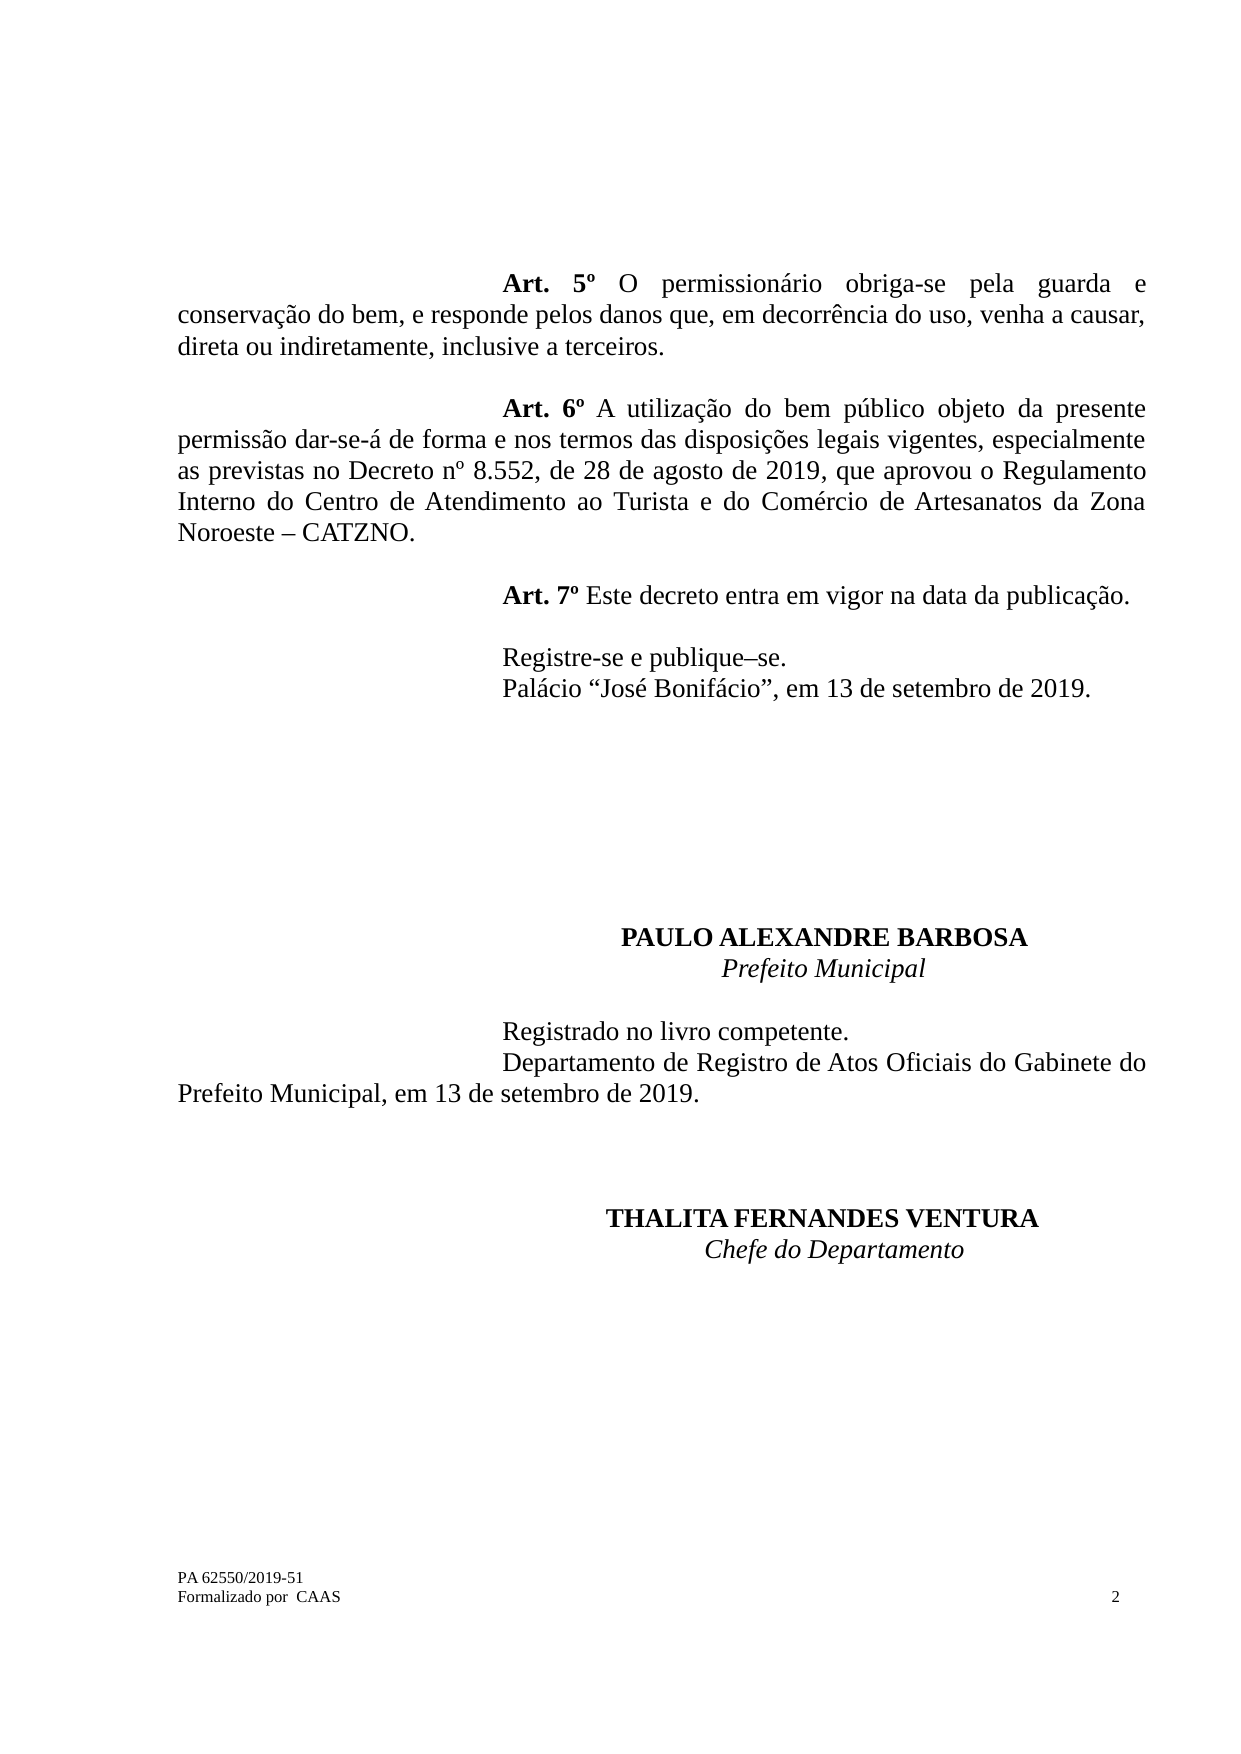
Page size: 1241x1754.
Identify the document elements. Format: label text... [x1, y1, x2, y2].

text Palácio “José Bonifácio”, em 13 de setembro de 2019. [177, 672, 1147, 703]
text Registrado no livro competente. [177, 1015, 1147, 1046]
text Departamento de Registro de Atos Oficiais do Gabinete do Prefeito Municipal, em 13 de setembro de 2019. [177, 1046, 1147, 1108]
text THALITA FERNANDES VENTURA [177, 1202, 1147, 1233]
text PAULO ALEXANDRE BARBOSA [176, 921, 1147, 953]
text Prefeito Municipal [177, 953, 1147, 984]
text Art. 5º O permissionário obriga-se pela guarda e conservação do bem, e responde pelos danos que, em decorrência do uso, venha a causar, direta ou indiretamente, inclusive a terceiros. [177, 267, 1147, 361]
text Chefe do Departamento [177, 1233, 1147, 1264]
text Art. 7º Este decreto entra em vigor na data da publicação. [177, 579, 1147, 610]
text Art. 6º A utilização do bem público objeto da presente permissão dar-se-á de forma e nos termos das disposições legais vigentes, especialmente as previstas no Decreto nº 8.552, de 28 de agosto de 2019, que aprovou o Regulamento Interno do Centro de Atendimento ao Turista e do Comércio de Artesanatos da Zona Noroeste – CATZNO. [177, 392, 1147, 548]
text Registre-se e publique–se. [177, 641, 1147, 672]
